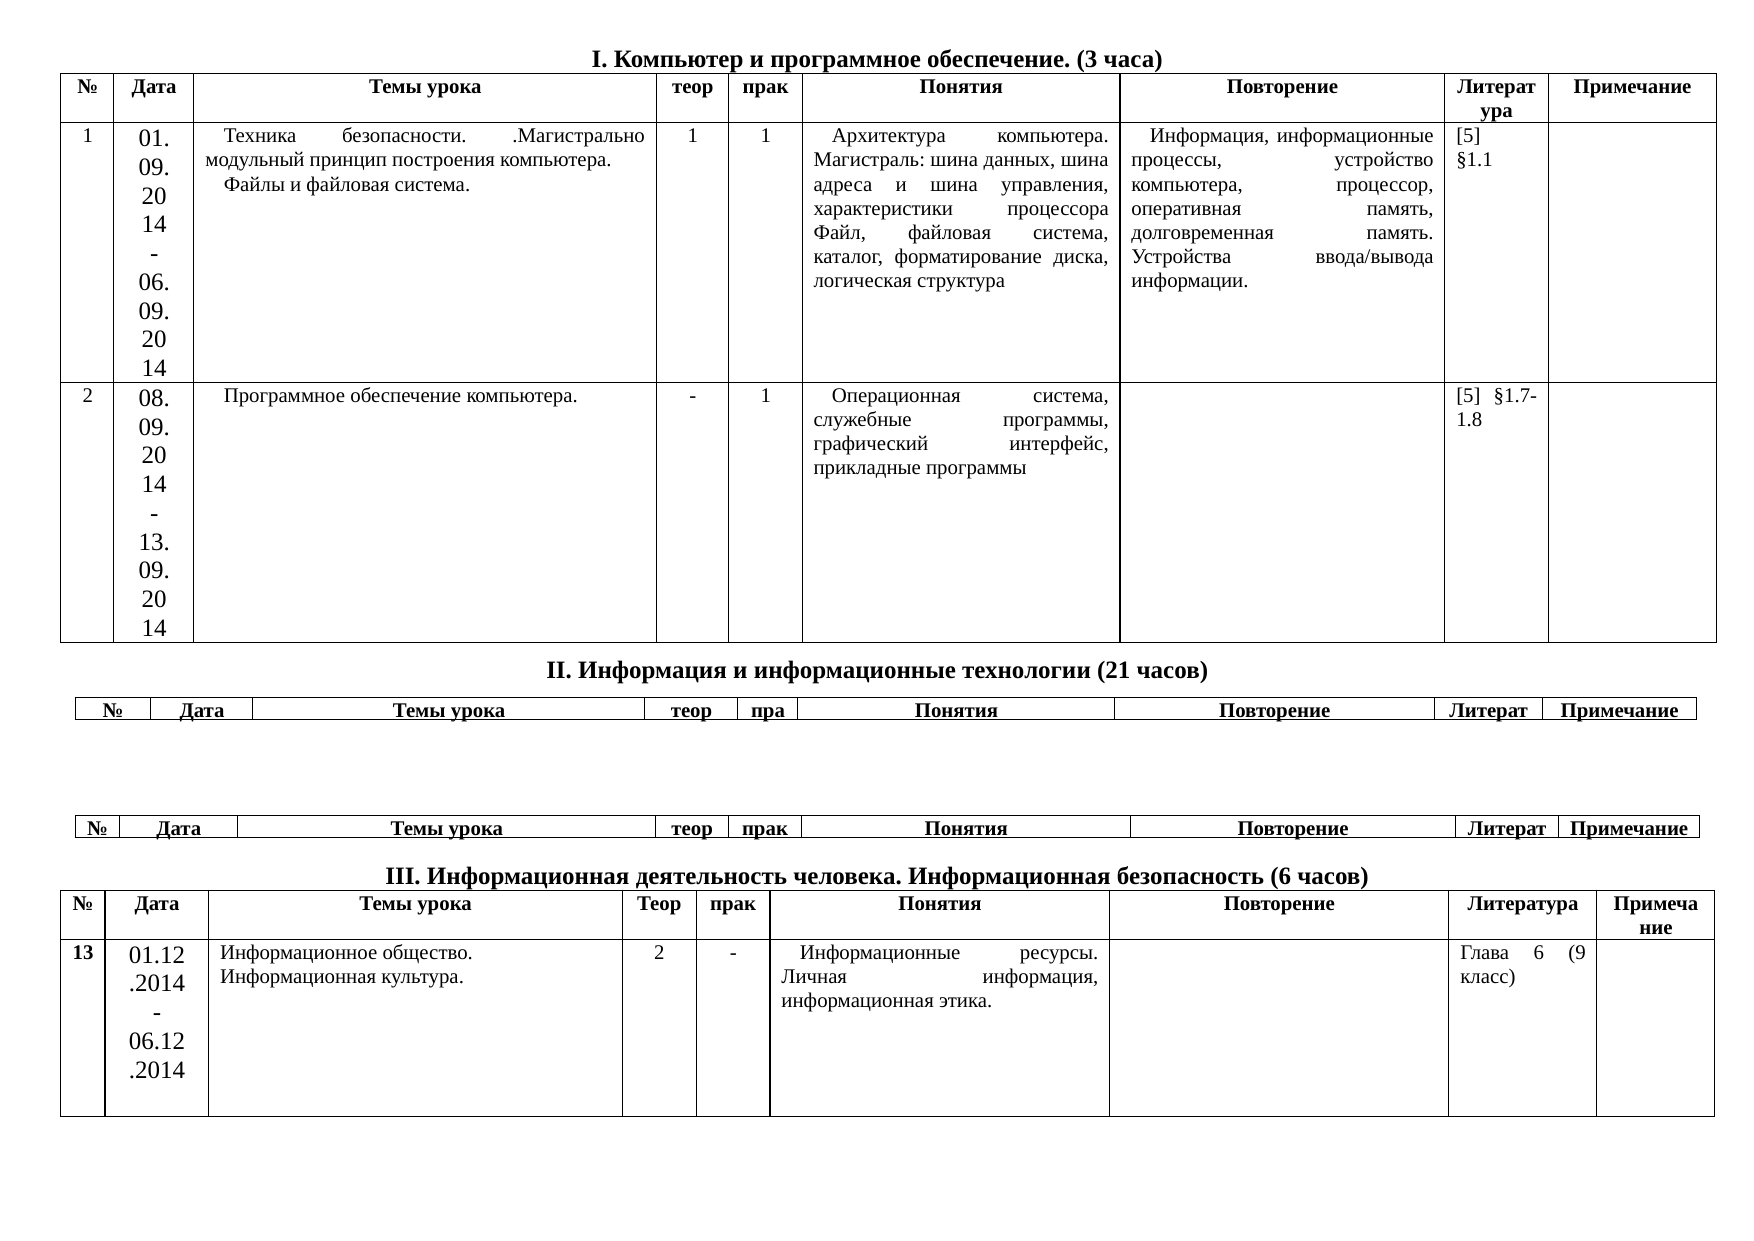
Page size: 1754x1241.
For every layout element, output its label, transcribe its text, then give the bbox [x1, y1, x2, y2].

table_header Понятия [802, 816, 1130, 837]
table_header Повторение [1115, 698, 1434, 719]
table_header Повторение [1110, 891, 1448, 939]
table_header [1697, 697, 1710, 719]
table_header Понятия [803, 74, 1119, 122]
table_cell 1 [61, 123, 113, 382]
table_header Литература [1445, 74, 1548, 122]
table_cell [5] §1.1 [1445, 123, 1548, 382]
table_header № [61, 74, 113, 122]
table_header Литература [1435, 698, 1542, 719]
table_cell 2 [623, 940, 696, 1116]
table_header № [76, 816, 119, 837]
table_cell [1110, 940, 1448, 1116]
table_header Дата [120, 816, 237, 837]
table_header Понятия [798, 698, 1114, 719]
table_cell 01.12.2014 -06.12.2014 [106, 940, 208, 1116]
table_cell 13 [61, 940, 104, 1116]
table_header Примечание [1559, 816, 1699, 837]
table_header Дата [151, 698, 252, 719]
table_cell Техника безопасности. .Магистрально модульный принцип построения компьютера. Файлы и файловая система. [194, 123, 656, 382]
table_cell [1549, 383, 1716, 642]
table_cell 1 [657, 123, 728, 382]
table_header Литература [1449, 891, 1596, 939]
table_header Понятия [771, 891, 1109, 939]
table_header прак [738, 698, 797, 719]
table_cell Информация, информационные процессы, устройство компьютера, процессор, оперативная память, долговременная память. Устройства ввода/вывода информации. [1121, 123, 1444, 382]
table_header прак [729, 74, 802, 122]
table_header № [76, 698, 150, 719]
table_header теор [645, 698, 737, 719]
text III. Информационная деятельность человека. Информационная безопасность (6 часов) [150, 861, 1604, 889]
table_header Примечание [1549, 74, 1716, 122]
table_cell - [657, 383, 728, 642]
table_header Темы урока [209, 891, 622, 939]
table_header Повторение [1131, 816, 1455, 837]
table_cell [1549, 123, 1716, 382]
table_cell [1597, 940, 1714, 1116]
table_header теор [656, 816, 728, 837]
table_header Литература [1456, 816, 1558, 837]
table_header Темы урока [238, 816, 655, 837]
table_cell Программное обеспечение компьютера. [194, 383, 656, 642]
table_cell Архитектура компьютера. Магистраль: шина данных, шина адреса и шина управления, характеристики процессора Файл, файловая система, каталог, форматирование диска, логическая структура [803, 123, 1119, 382]
table_header Темы урока [253, 698, 644, 719]
table_header Темы урока [194, 74, 656, 122]
table_cell Операционная система, служебные программы, графический интерфейс, прикладные программы [803, 383, 1119, 642]
table_cell 01.09.2014 -06.09.2014 [114, 123, 193, 382]
text I. Компьютер и программное обеспечение. (3 часа) [150, 44, 1604, 73]
table_cell - [697, 940, 769, 1116]
table_header Повторение [1121, 74, 1444, 122]
table_cell [1121, 383, 1444, 642]
table_header прак [697, 891, 769, 939]
table_header Теор [623, 891, 696, 939]
table_cell 2 [61, 383, 113, 642]
table_cell [5] §1.7- 1.8 [1445, 383, 1548, 642]
table_cell 1 [729, 123, 802, 382]
table_cell Информационное общество. Информационная культура. [209, 940, 622, 1116]
table_cell Информационные ресурсы. Личная информация, информационная этика. [771, 940, 1109, 1116]
table_cell 08.09.2014 -13.09.2014 [114, 383, 193, 642]
table_header Дата [114, 74, 193, 122]
table_header прак [729, 816, 801, 837]
table_header Примечание [1543, 698, 1696, 719]
table_header Примечание [1597, 891, 1714, 939]
table_cell 1 [729, 383, 802, 642]
table_cell Глава 6 (9 класс) [1449, 940, 1596, 1116]
subtitle II. Информация и информационные технологии (21 часов) [150, 655, 1604, 684]
table_header теор [657, 74, 728, 122]
table_header № [61, 891, 104, 939]
table_header Дата [106, 891, 208, 939]
